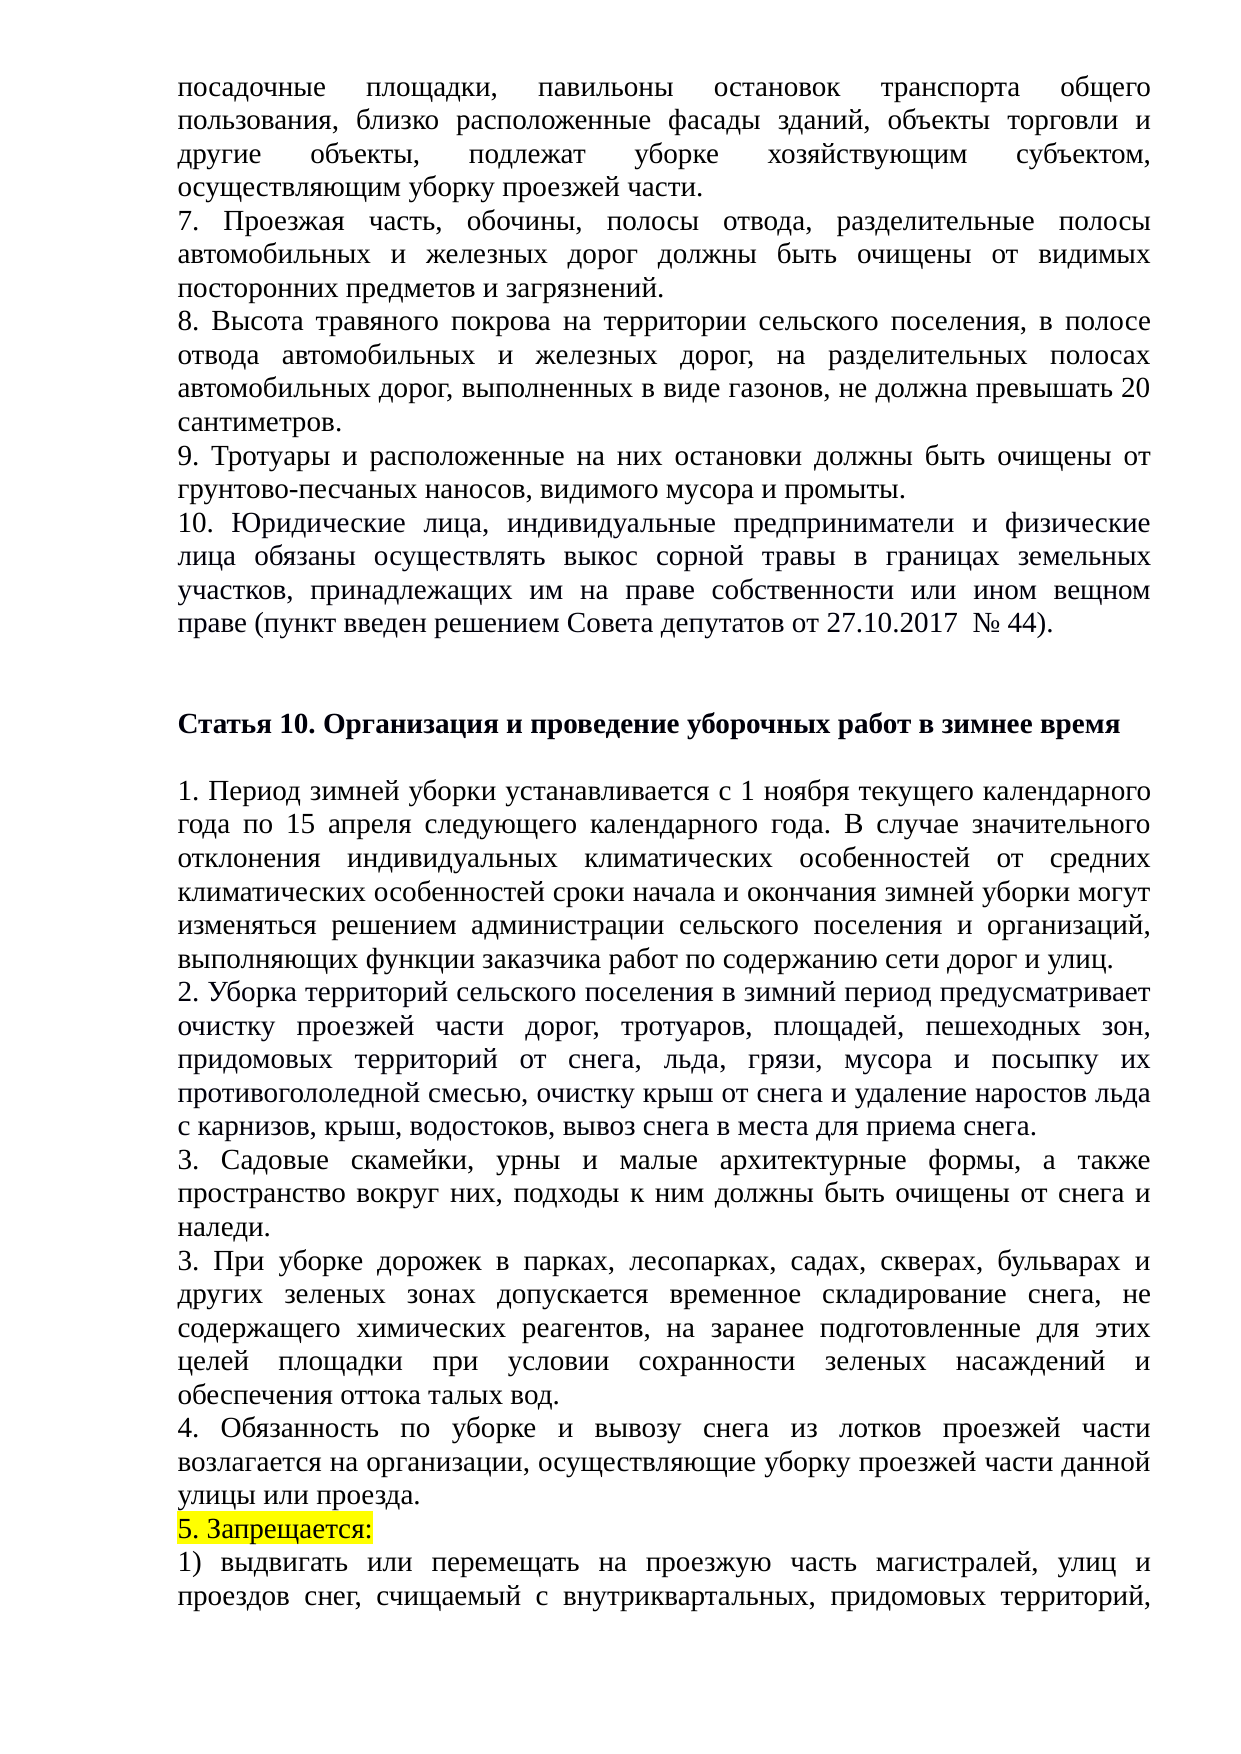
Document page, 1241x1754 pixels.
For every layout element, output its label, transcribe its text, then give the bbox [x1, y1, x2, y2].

text 2. Уборка территорий сельского поселения в зимний период предусматривает очистку проезжей части дорог, тротуаров, площадей, пешеходных зон, придомовых территорий от снега, льда, грязи, мусора и посыпку их противогололедной смесью, очистку крыш от снега и удаление наростов льда с карнизов, крыш, водостоков, вывоз снега в места для приема снега. [177, 974, 1152, 1142]
text 3. Садовые скамейки, урны и малые архитектурные формы, а также пространство вокруг них, подходы к ним должны быть очищены от снега и наледи. [177, 1142, 1152, 1243]
text Статья 10. Организация и проведение уборочных работ в зимнее время [177, 706, 1152, 739]
text 3. При уборке дорожек в парках, лесопарках, садах, скверах, бульварах и других зеленых зонах допускается временное складирование снега, не содержащего химических реагентов, на заранее подготовленные для этих целей площадки при условии сохранности зеленых насаждений и обеспечения оттока талых вод. [177, 1243, 1152, 1410]
text 8. Высота травяного покрова на территории сельского поселения, в полосе отвода автомобильных и железных дорог, на разделительных полосах автомобильных дорог, выполненных в виде газонов, не должна превышать 20 сантиметров. [177, 303, 1152, 438]
text 4. Обязанность по уборке и вывозу снега из лотков проезжей части возлагается на организации, осуществляющие уборку проезжей части данной улицы или проезда. [177, 1410, 1152, 1511]
text 7. Проезжая часть, обочины, полосы отвода, разделительные полосы автомобильных и железных дорог должны быть очищены от видимых посторонних предметов и загрязнений. [177, 203, 1152, 303]
text 1) выдвигать или перемещать на проезжую часть магистралей, улиц и проездов снег, счищаемый с внутриквартальных, придомовых территорий, [177, 1544, 1152, 1612]
text 1. Период зимней уборки устанавливается с 1 ноября текущего календарного года по 15 апреля следующего календарного года. В случае значительного отклонения индивидуальных климатических особенностей от средних климатических особенностей сроки начала и окончания зимней уборки могут изменяться решением администрации сельского поселения и организаций, выполняющих функции заказчика работ по содержанию сети дорог и улиц. [177, 773, 1152, 974]
text 5. Запрещается: [177, 1511, 1152, 1544]
text 9. Тротуары и расположенные на них остановки должны быть очищены от грунтово-песчаных наносов, видимого мусора и промыты. [177, 438, 1152, 505]
text 10. Юридические лица, индивидуальные предприниматели и физические лица обязаны осуществлять выкос сорной травы в границах земельных участков, принадлежащих им на праве собственности или ином вещном праве (пункт введен решением Совета депутатов от 27.10.2017 № 44). [177, 505, 1152, 639]
text посадочные площадки, павильоны остановок транспорта общего пользования, близко расположенные фасады зданий, объекты торговли и другие объекты, подлежат уборке хозяйствующим субъектом, осуществляющим уборку проезжей части. [177, 69, 1152, 203]
